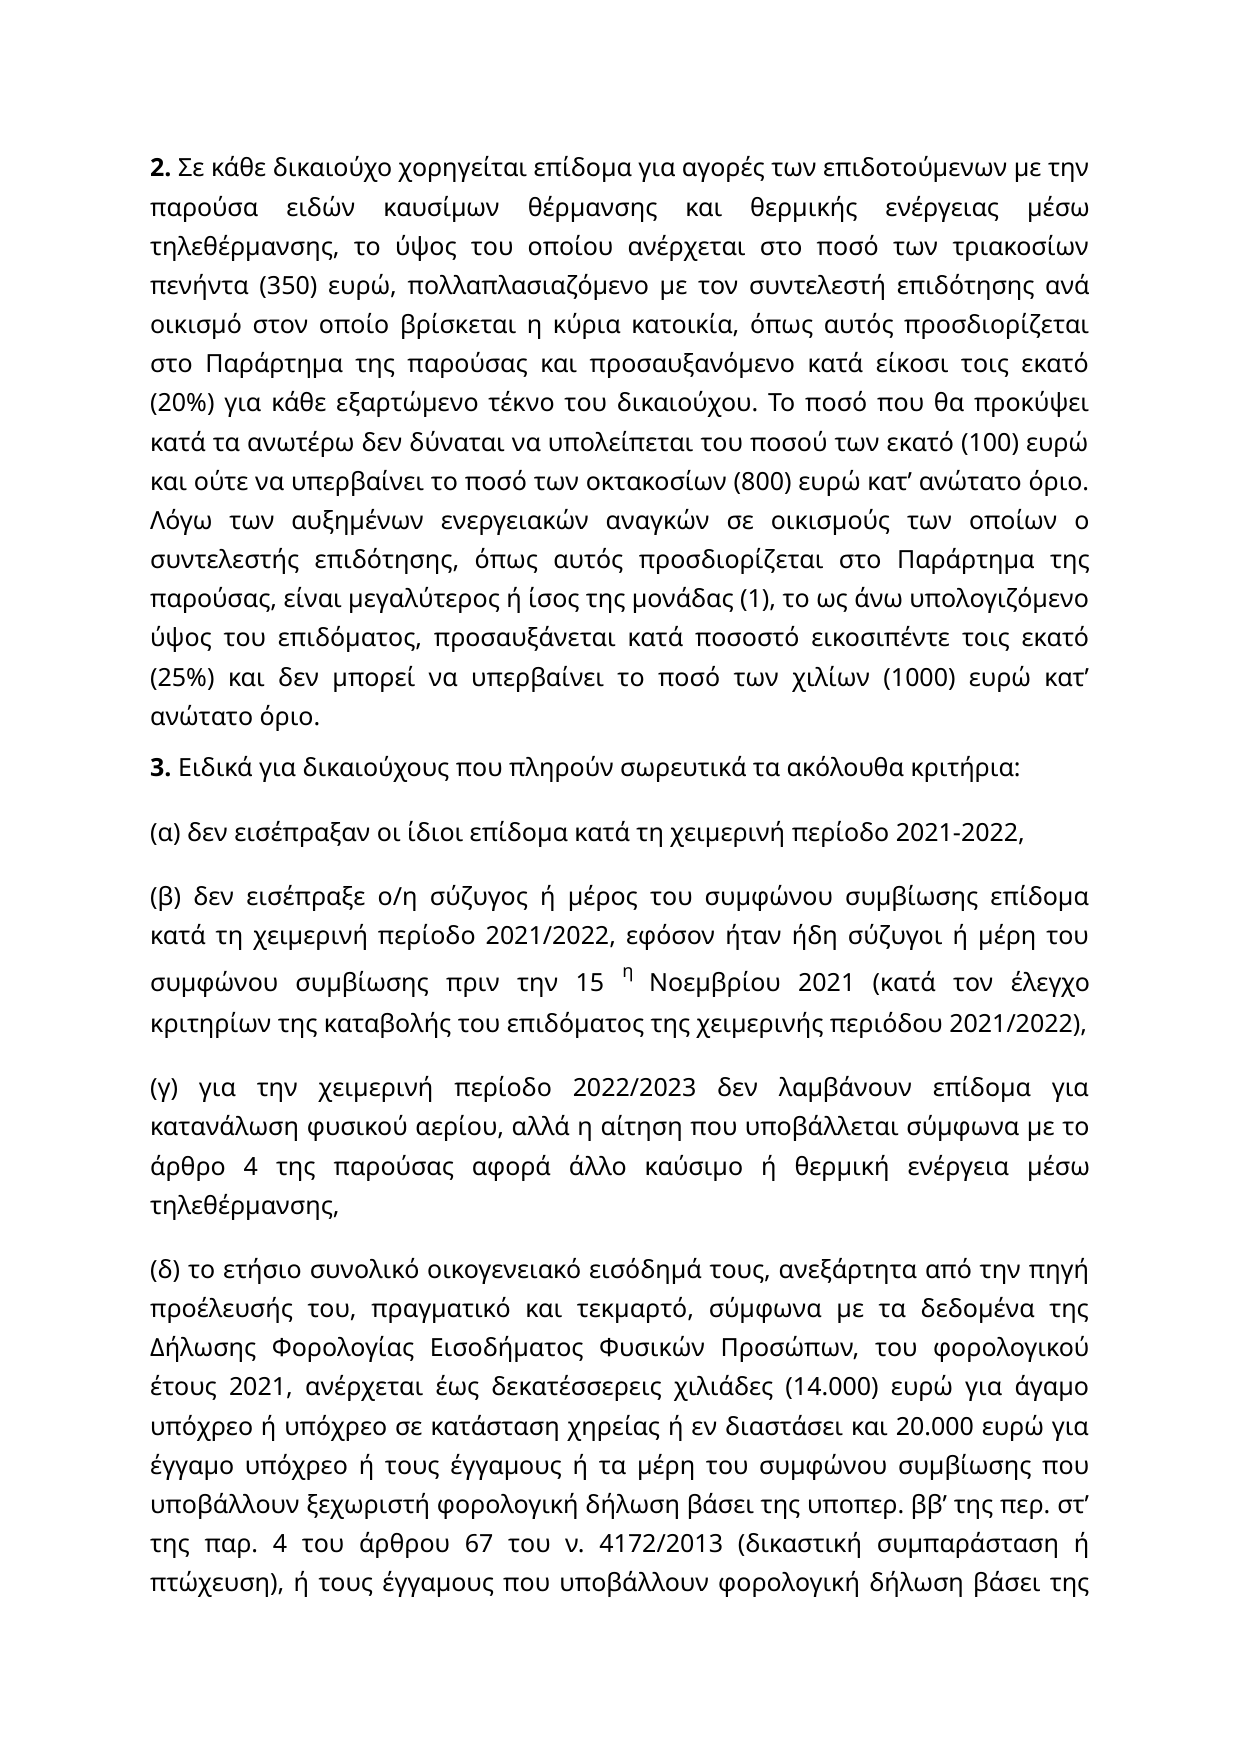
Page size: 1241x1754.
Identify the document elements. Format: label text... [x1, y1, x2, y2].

text (γ) για την χειμερινή περίοδο 2022/2023 δεν λαμβάνουν επίδομα για κατανάλωση φυσικού αερίου, αλλά η αίτηση που υποβάλλεται σύμφωνα με το άρθρο 4 της παρούσας αφορά άλλο καύσιμο ή θερμική ενέργεια μέσω τηλεθέρμανσης, [150, 1070, 1090, 1221]
text (β) δεν εισέπραξε ο/η σύζυγος ή μέρος του συμφώνου συμβίωσης επίδομα κατά τη χειμερινή περίοδο 2021/2022, εφόσον ήταν ήδη σύζυγοι ή μέρη του συμφώνου συμβίωσης πριν την 15 η Νοεμβρίου 2021 (κατά τον έλεγχο κριτηρίων της καταβολής του επιδόματος της χειμερινής περιόδου 2021/2022), [150, 878, 1090, 1040]
text 2. Σε κάθε δικαιούχο χορηγείται επίδομα για αγορές των επιδοτούμενων με την παρούσα ειδών καυσίμων θέρμανσης και θερμικής ενέργειας μέσω τηλεθέρμανσης, το ύψος του οποίου ανέρχεται στο ποσό των τριακοσίων πενήντα (350) ευρώ, πολλαπλασιαζόμενο με τον συντελεστή επιδότησης ανά οικισμό στον οποίο βρίσκεται η κύρια κατοικία, όπως αυτός προσδιορίζεται στο Παράρτημα της παρούσας και προσαυξανόμενο κατά είκοσι τοις εκατό (20%) για κάθε εξαρτώμενο τέκνο του δικαιούχου. Το ποσό που θα προκύψει κατά τα ανωτέρω δεν δύναται να υπολείπεται του ποσού των εκατό (100) ευρώ και ούτε να υπερβαίνει το ποσό των οκτακοσίων (800) ευρώ κατ’ ανώτατο όριο. Λόγω των αυξημένων ενεργειακών αναγκών σε οικισμούς των οποίων ο συντελεστής επιδότησης, όπως αυτός προσδιορίζεται στο Παράρτημα της παρούσας, είναι μεγαλύτερος ή ίσος της μονάδας (1), το ως άνω υπολογιζόμενο ύψος του επιδόματος, προσαυξάνεται κατά ποσοστό εικοσιπέντε τοις εκατό (25%) και δεν μπορεί να υπερβαίνει το ποσό των χιλίων (1000) ευρώ κατ’ ανώτατο όριο. [150, 150, 1090, 732]
text (δ) το ετήσιο συνολικό οικογενειακό εισόδημά τους, ανεξάρτητα από την πηγή προέλευσής του, πραγματικό και τεκμαρτό, σύμφωνα με τα δεδομένα της Δήλωσης Φορολογίας Εισοδήματος Φυσικών Προσώπων, του φορολογικού έτους 2021, ανέρχεται έως δεκατέσσερεις χιλιάδες (14.000) ευρώ για άγαμο υπόχρεο ή υπόχρεο σε κατάσταση χηρείας ή εν διαστάσει και 20.000 ευρώ για έγγαμο υπόχρεο ή τους έγγαμους ή τα μέρη του συμφώνου συμβίωσης που υποβάλλουν ξεχωριστή φορολογική δήλωση βάσει της υποπερ. ββ’ της περ. στ’ της παρ. 4 του άρθρου 67 του ν. 4172/2013 (δικαστική συμπαράσταση ή πτώχευση), ή τους έγγαμους που υποβάλλουν φορολογική δήλωση βάσει της [150, 1251, 1090, 1599]
text (α) δεν εισέπραξαν οι ίδιοι επίδομα κατά τη χειμερινή περίοδο 2021-2022, [150, 814, 1090, 848]
text 3. Ειδικά για δικαιούχους που πληρούν σωρευτικά τα ακόλουθα κριτήρια: [150, 750, 1090, 784]
